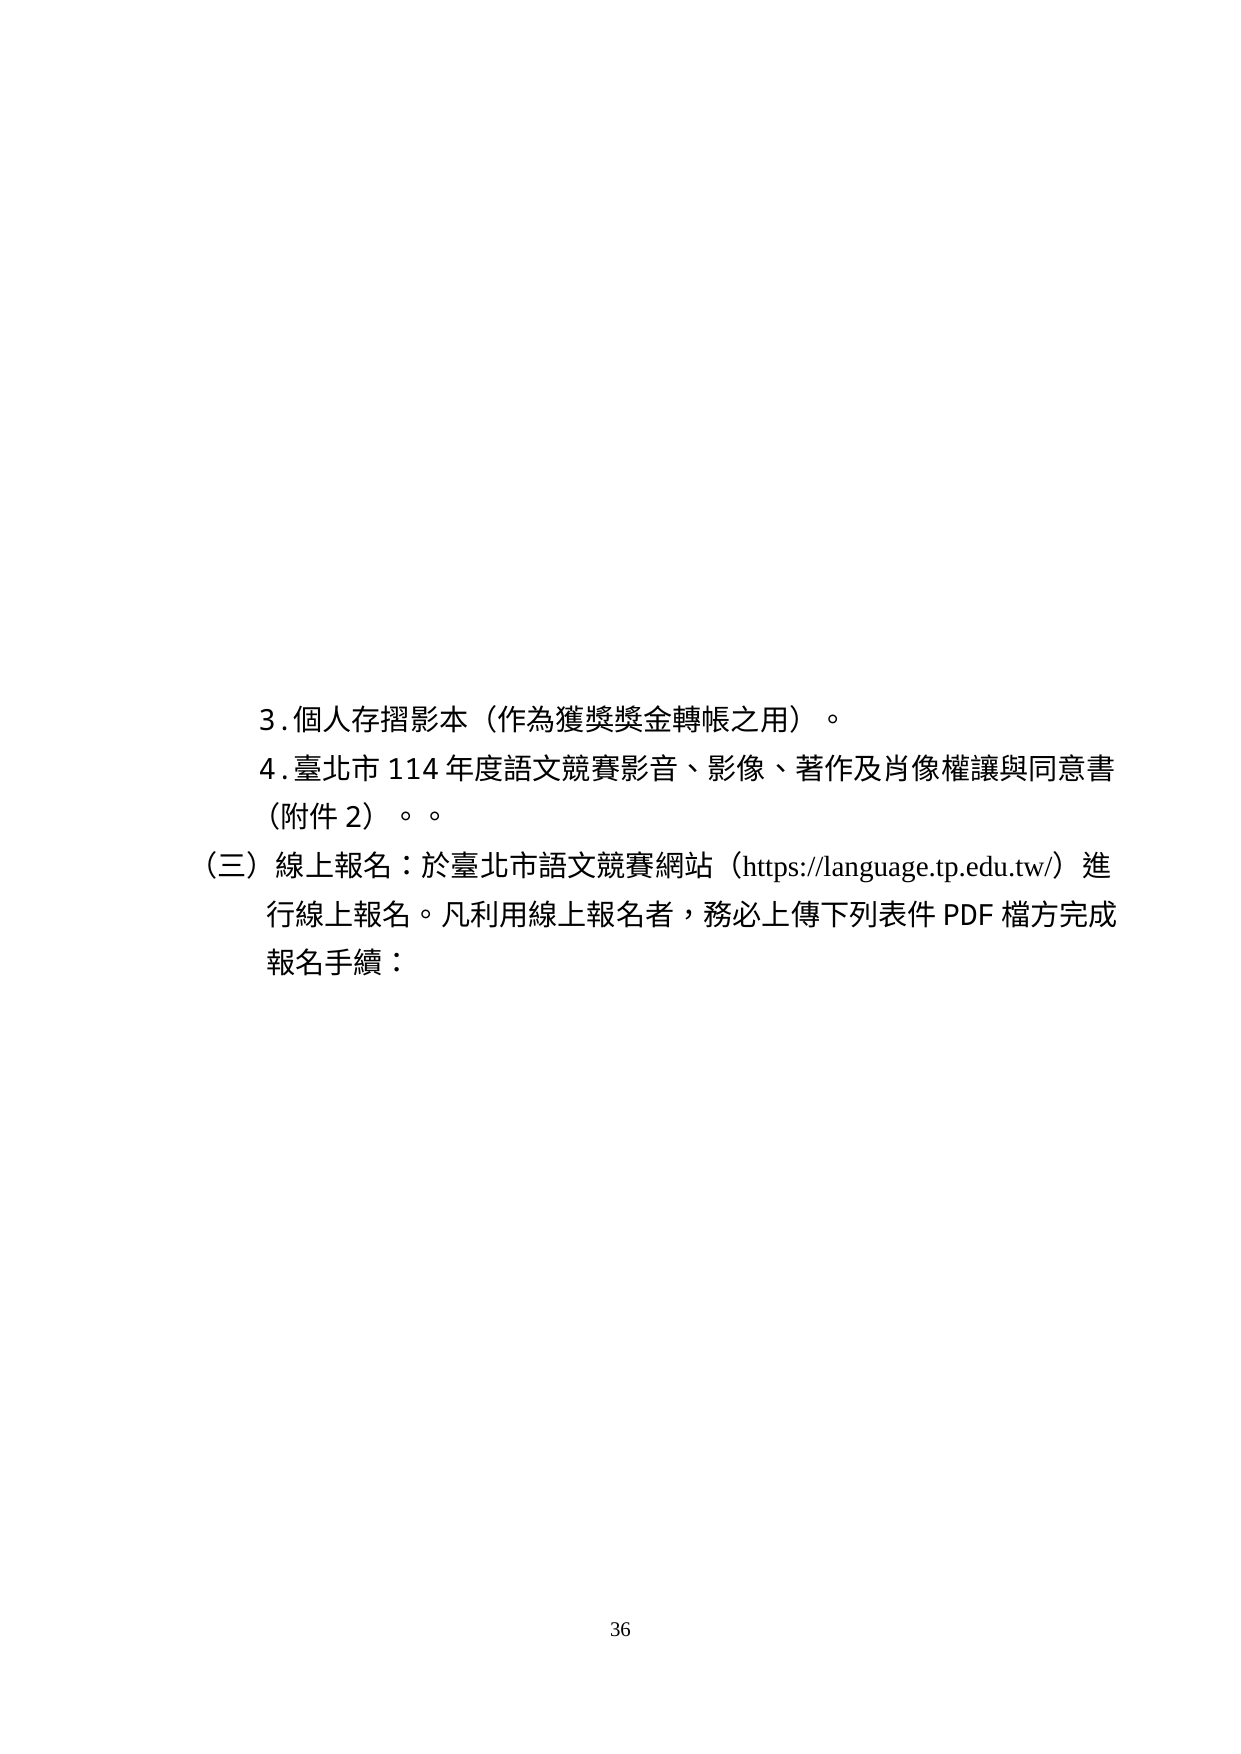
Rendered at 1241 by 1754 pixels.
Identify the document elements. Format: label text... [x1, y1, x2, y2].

text （三）線上報名：於臺北市語文競賽網站（https://language.tp.edu.tw/）進行線上報名。凡利用線上報名者，務必上傳下列表件PDF檔方完成報名手續： [118, 843, 1122, 982]
text 3.個人存摺影本（作為獲獎獎金轉帳之用）。 [118, 697, 1122, 739]
text 4.臺北市114年度語文競賽影音、影像、著作及肖像權讓與同意書（附件2）。。 [118, 745, 1122, 836]
